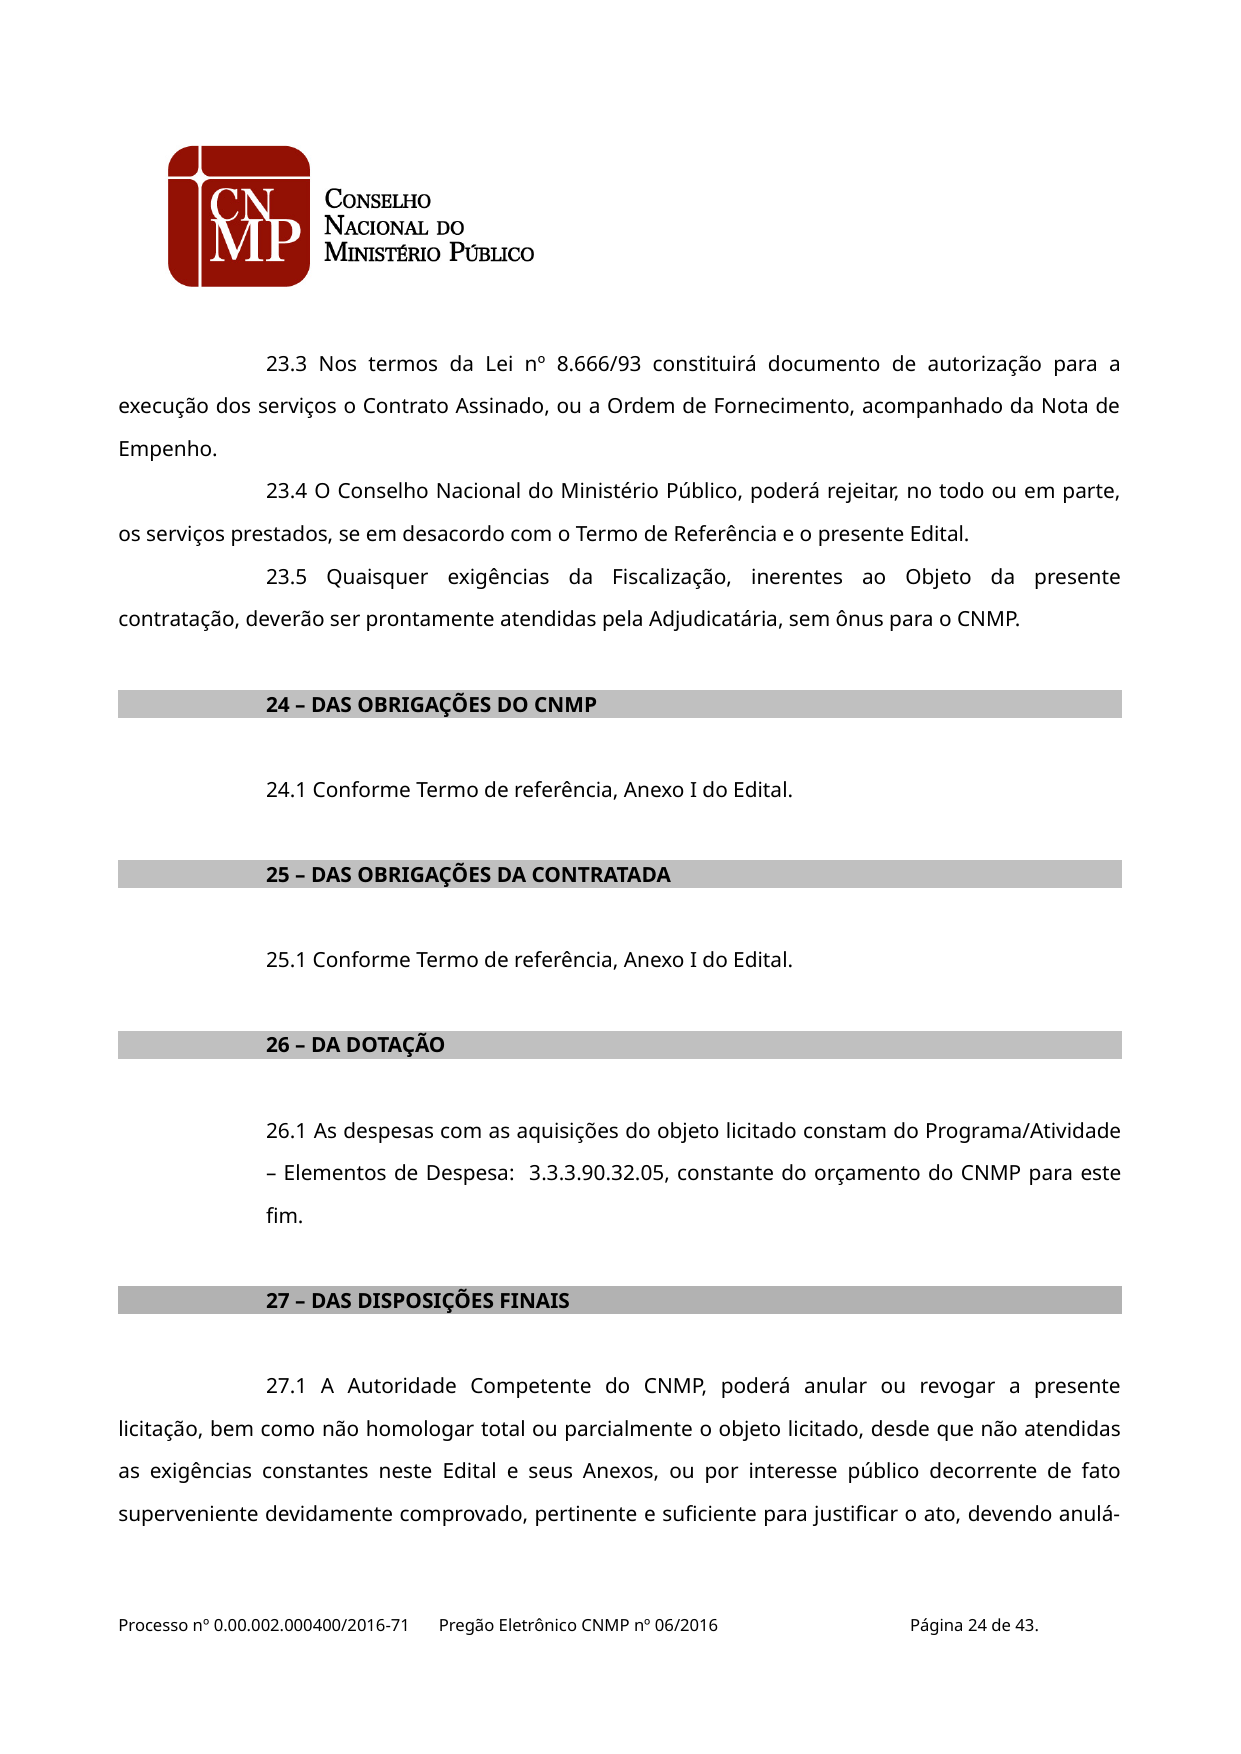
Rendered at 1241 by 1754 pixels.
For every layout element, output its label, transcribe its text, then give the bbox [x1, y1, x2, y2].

text 25.1 Conforme Termo de referência, Anexo I do Edital. [118, 945, 1122, 974]
text 26.1 As despesas com as aquisições do objeto licitado constam do Programa/Atividade – Elementos de Despesa: 3.3.3.90.32.05, constante do orçamento do CNMP para este fim. [266, 1116, 1122, 1229]
subtitle 26 – DA DOTAÇÃO [118, 1031, 1122, 1059]
text 23.3 Nos termos da Lei nº 8.666/93 constituirá documento de autorização para a execução dos serviços o Contrato Assinado, ou a Ordem de Fornecimento, acompanhado da Nota de Empenho. [118, 349, 1122, 462]
text 27.1 A Autoridade Competente do CNMP, poderá anular ou revogar a presente licitação, bem como não homologar total ou parcialmente o objeto licitado, desde que não atendidas as exigências constantes neste Edital e seus Anexos, ou por interesse público decorrente de fato superveniente devidamente comprovado, pertinente e suficiente para justificar o ato, devendo anulá- [118, 1371, 1122, 1528]
text 23.4 O Conselho Nacional do Ministério Público, poderá rejeitar, no todo ou em parte, os serviços prestados, se em desacordo com o Termo de Referência e o presente Edital. [118, 477, 1122, 548]
text 23.5 Quaisquer exigências da Fiscalização, inerentes ao Objeto da presente contratação, deverão ser prontamente atendidas pela Adjudicatária, sem ônus para o CNMP. [118, 562, 1122, 633]
text 25 – DAS OBRIGAÇÕES DA CONTRATADA [118, 860, 1122, 888]
picture [143, 123, 550, 309]
text 24 – DAS OBRIGAÇÕES DO CNMP [118, 690, 1122, 718]
text 27 – DAS DISPOSIÇÕES FINAIS [118, 1286, 1122, 1314]
text 24.1 Conforme Termo de referência, Anexo I do Edital. [118, 775, 1122, 803]
